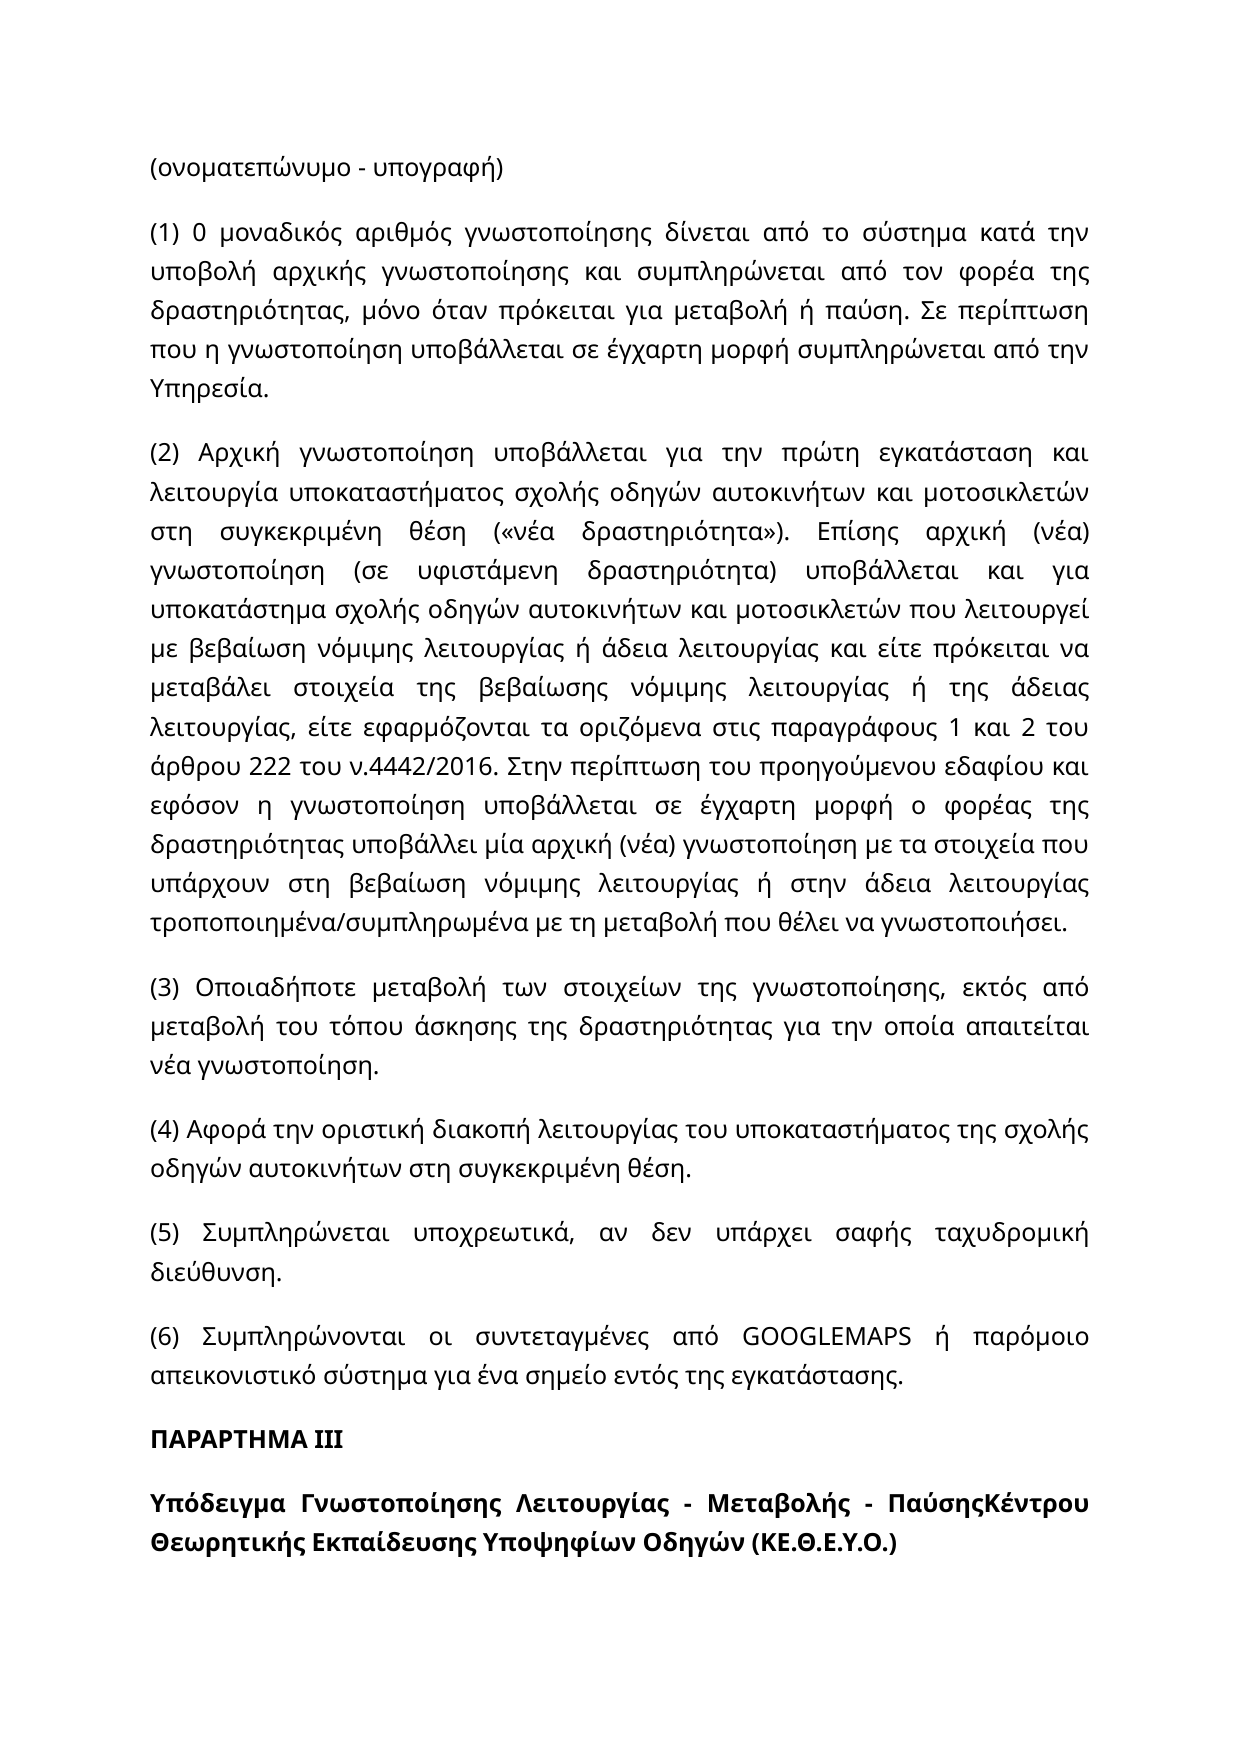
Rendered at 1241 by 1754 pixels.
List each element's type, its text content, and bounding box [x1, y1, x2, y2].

text Υπόδειγμα Γνωστοποίησης Λειτουργίας - Μεταβολής - ΠαύσηςΚέντρου Θεωρητικής Εκπαίδευσης Υποψηφίων Οδηγών (ΚΕ.Θ.Ε.Υ.Ο.) [150, 1486, 1090, 1559]
text ΠΑΡΑΡΤΗΜΑ III [150, 1422, 1090, 1456]
text (4) Αφορά την οριστική διακοπή λειτουργίας του υποκαταστήματος της σχολής οδηγών αυτοκινήτων στη συγκεκριμένη θέση. [150, 1112, 1090, 1185]
text (6) Συμπληρώνονται οι συντεταγμένες από GOOGLEMAPS ή παρόμοιο απεικονιστικό σύστημα για ένα σημείο εντός της εγκατάστασης. [150, 1318, 1090, 1392]
text (2) Αρχική γνωστοποίηση υποβάλλεται για την πρώτη εγκατάσταση και λειτουργία υποκαταστήματος σχολής οδηγών αυτοκινήτων και μοτοσικλετών στη συγκεκριμένη θέση («νέα δραστηριότητα»). Επίσης αρχική (νέα) γνωστοποίηση (σε υφιστάμενη δραστηριότητα) υποβάλλεται και για υποκατάστημα σχολής οδηγών αυτοκινήτων και μοτοσικλετών που λειτουργεί με βεβαίωση νόμιμης λειτουργίας ή άδεια λειτουργίας και είτε πρόκειται να μεταβάλει στοιχεία της βεβαίωσης νόμιμης λειτουργίας ή της άδειας λειτουργίας, είτε εφαρμόζονται τα οριζόμενα στις παραγράφους 1 και 2 του άρθρου 222 του ν.4442/2016. Στην περίπτωση του προηγούμενου εδαφίου και εφόσον η γνωστοποίηση υποβάλλεται σε έγχαρτη μορφή ο φορέας της δραστηριότητας υποβάλλει μία αρχική (νέα) γνωστοποίηση με τα στοιχεία που υπάρχουν στη βεβαίωση νόμιμης λειτουργίας ή στην άδεια λειτουργίας τροποποιημένα/συμπληρωμένα με τη μεταβολή που θέλει να γνωστοποιήσει. [150, 435, 1090, 939]
text (1) 0 μοναδικός αριθμός γνωστοποίησης δίνεται από το σύστημα κατά την υποβολή αρχικής γνωστοποίησης και συμπληρώνεται από τον φορέα της δραστηριότητας, μόνο όταν πρόκειται για μεταβολή ή παύση. Σε περίπτωση που η γνωστοποίηση υποβάλλεται σε έγχαρτη μορφή συμπληρώνεται από την Υπηρεσία. [150, 214, 1090, 405]
text (3) Οποιαδήποτε μεταβολή των στοιχείων της γνωστοποίησης, εκτός από μεταβολή του τόπου άσκησης της δραστηριότητας για την οποία απαιτείται νέα γνωστοποίηση. [150, 969, 1090, 1082]
text (5) Συμπληρώνεται υποχρεωτικά, αν δεν υπάρχει σαφής ταχυδρομική διεύθυνση. [150, 1215, 1090, 1288]
text (ονοματεπώνυμο - υπογραφή) [150, 150, 1090, 184]
